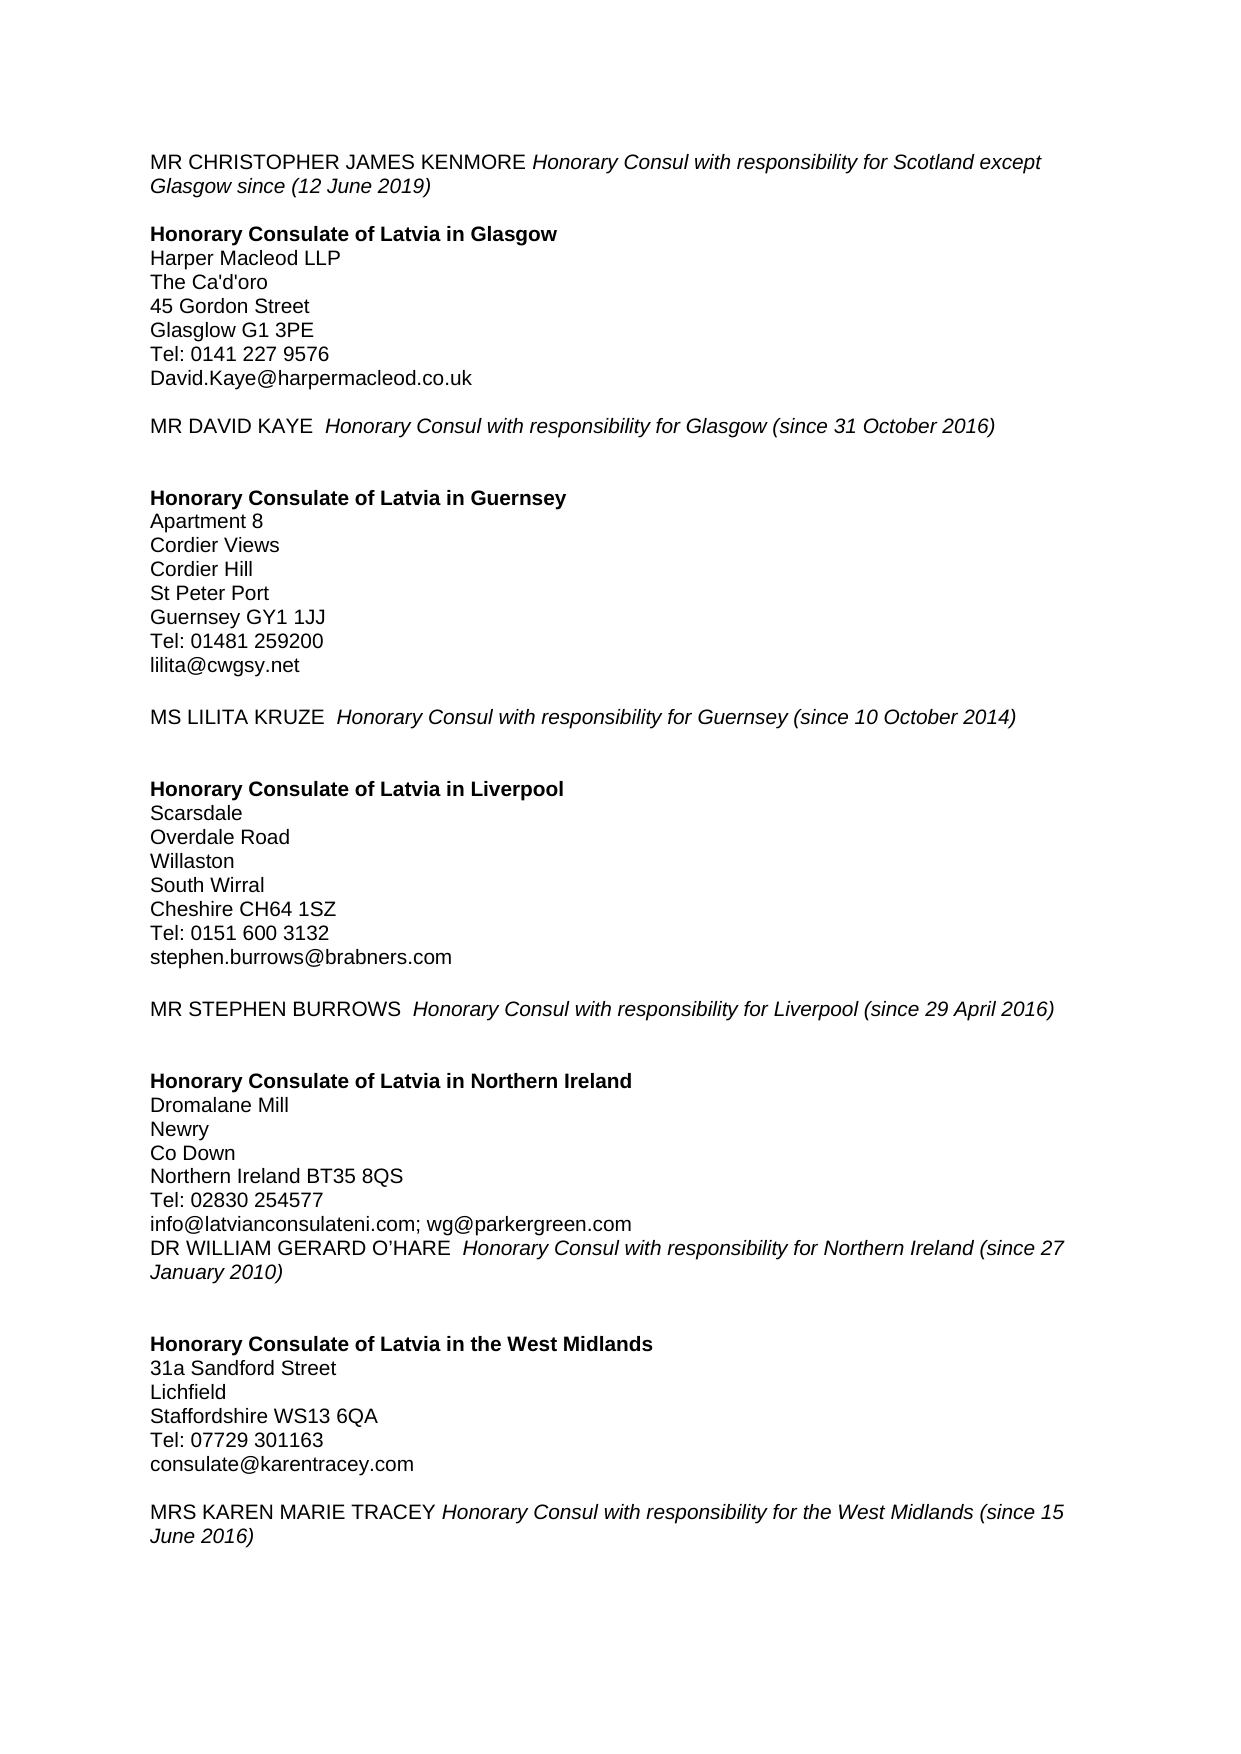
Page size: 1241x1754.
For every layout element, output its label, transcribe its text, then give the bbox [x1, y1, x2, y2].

text Tel: 0151 600 3132 [150, 921, 1090, 945]
text Scarsdale [150, 801, 1090, 825]
text MRS KAREN MARIE TRACEY Honorary Consul with responsibility for the West Midlands (since 15 June 2016) [150, 1500, 1090, 1548]
text MR STEPHEN BURROWS Honorary Consul with responsibility for Liverpool (since 29 April 2016) [150, 997, 1090, 1021]
text DR WILLIAM GERARD O’HARE Honorary Consul with responsibility for Northern Ireland (since 27 January 2010) [150, 1236, 1090, 1284]
text Tel: 01481 259200 [150, 629, 1090, 653]
text MR CHRISTOPHER JAMES KENMORE Honorary Consul with responsibility for Scotland except Glasgow since (12 June 2019) [150, 150, 1090, 198]
text The Ca'd'oro [150, 270, 1090, 294]
text Cordier Views [150, 533, 1090, 557]
text Staffordshire WS13 6QA [150, 1404, 1090, 1428]
text David.Kaye@harpermacleod.co.uk [150, 366, 1090, 389]
text Guernsey GY1 1JJ [150, 605, 1090, 629]
text lilita@cwgsy.net [150, 653, 1090, 677]
text 31a Sandford Street [150, 1356, 1090, 1380]
text Honorary Consulate of Latvia in the West Midlands [150, 1332, 1090, 1356]
text Glasglow G1 3PE [150, 318, 1090, 342]
text 45 Gordon Street [150, 294, 1090, 318]
text info@latvianconsulateni.com; wg@parkergreen.com [150, 1212, 1090, 1236]
text MR DAVID KAYE Honorary Consul with responsibility for Glasgow (since 31 October 2016) [150, 413, 1090, 437]
text Tel: 0141 227 9576 [150, 342, 1090, 366]
text St Peter Port [150, 581, 1090, 605]
text Honorary Consulate of Latvia in Guernsey [150, 485, 1090, 509]
text Apartment 8 [150, 509, 1090, 533]
text Harper Macleod LLP [150, 246, 1090, 270]
text Honorary Consulate of Latvia in Glasgow [150, 222, 1090, 246]
text South Wirral [150, 873, 1090, 897]
text Dromalane Mill [150, 1092, 1090, 1116]
text Honorary Consulate of Latvia in Liverpool [150, 777, 1090, 801]
text Newry [150, 1116, 1090, 1140]
text Co Down [150, 1140, 1090, 1164]
text consulate@karentracey.com [150, 1452, 1090, 1476]
text Lichfield [150, 1380, 1090, 1404]
text Cheshire CH64 1SZ [150, 897, 1090, 921]
text Honorary Consulate of Latvia in Northern Ireland [150, 1068, 1090, 1092]
text MS LILITA KRUZE Honorary Consul with responsibility for Guernsey (since 10 October 2014) [150, 705, 1090, 729]
text Willaston [150, 849, 1090, 873]
text Overdale Road [150, 825, 1090, 849]
text Northern Ireland BT35 8QS [150, 1164, 1090, 1188]
text Tel: 02830 254577 [150, 1188, 1090, 1212]
text Tel: 07729 301163 [150, 1428, 1090, 1452]
text Cordier Hill [150, 557, 1090, 581]
text stephen.burrows@brabners.com [150, 945, 1090, 969]
